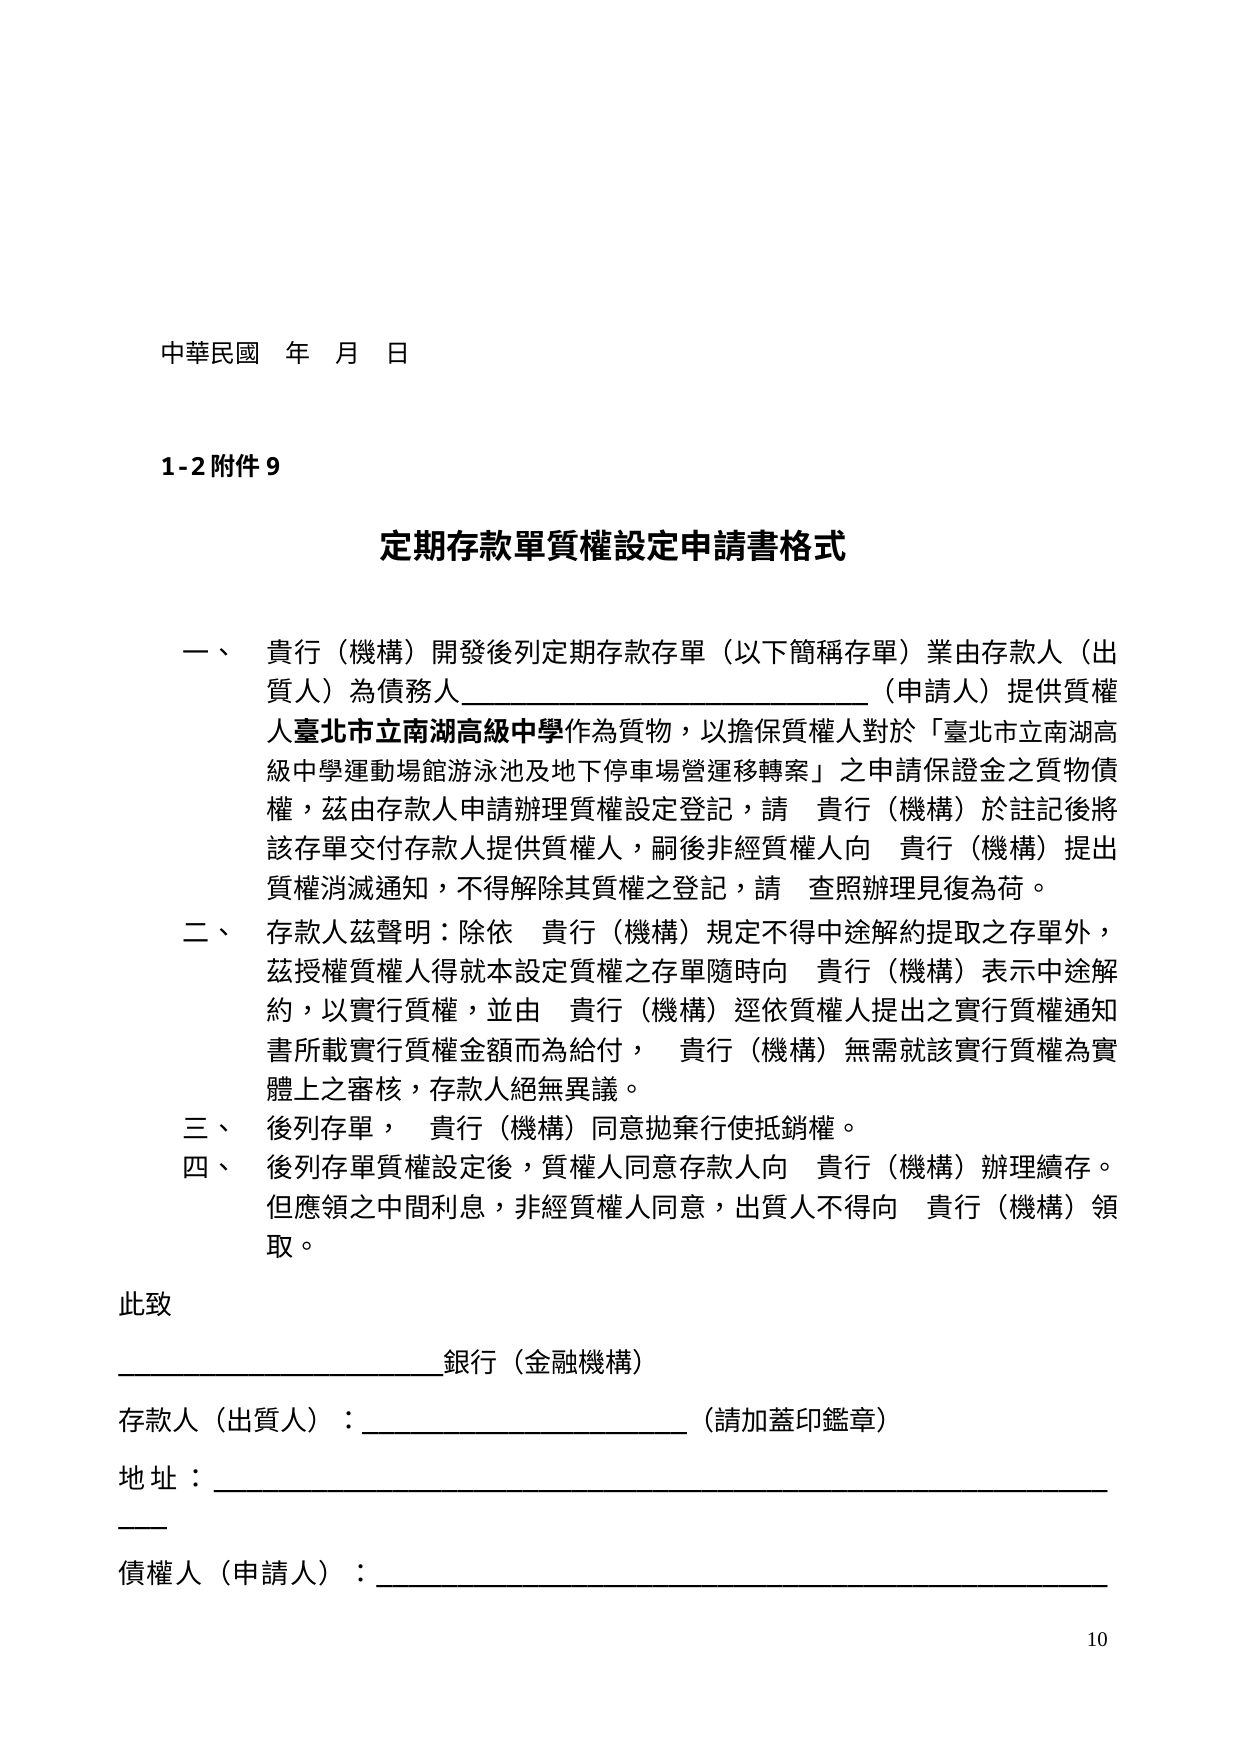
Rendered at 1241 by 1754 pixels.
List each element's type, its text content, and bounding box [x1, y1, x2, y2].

table_header 一、 [171, 631, 255, 911]
text ____________________銀行（金融機構） [118, 1341, 1107, 1380]
table_cell 三、 [171, 1107, 255, 1146]
table_cell 四、 [171, 1146, 255, 1264]
table_cell 後列存單質權設定後，質權人同意存款人向 貴行（機構）辦理續存。但應領之中間利息，非經質權人同意，出質人不得向 貴行（機構）領取。 [255, 1146, 1130, 1264]
table_cell 後列存單， 貴行（機構）同意拋棄行使抵銷權。 [255, 1107, 1130, 1146]
text 此致 [118, 1283, 1107, 1322]
text 定期存款單質權設定申請書格式 [118, 520, 1107, 568]
table_header 貴行（機構）開發後列定期存款存單（以下簡稱存單）業由存款人（出質人）為債務人_________________________（申請人）提供質權人臺北市立南湖高級中學作為質物，以擔保質權人對於「臺北市立南湖高級中學運動場館游泳池及地下停車場營運移轉案」之申請保證金之質物債權，茲由存款人申請辦理質權設定登記，請 貴行（機構）於註記後將該存單交付存款人提供質權人，嗣後非經質權人向 貴行（機構）提出質權消滅通知，不得解除其質權之登記，請 查照辦理見復為荷。 [255, 631, 1130, 911]
text 存款人（出質人）：____________________（請加蓋印鑑章） [118, 1399, 1107, 1438]
text 1-2附件9 [160, 445, 1107, 483]
table_cell 二、 [171, 911, 255, 1107]
text 債權人（申請人）：_____________________________________________ [118, 1552, 1107, 1591]
table_cell 存款人茲聲明：除依 貴行（機構）規定不得中途解約提取之存單外，茲授權質權人得就本設定質權之存單隨時向 貴行（機構）表示中途解約，以實行質權，並由 貴行（機構）逕依質權人提出之實行質權通知書所載實行質權金額而為給付， 貴行（機構）無需就該實行質權為實體上之審核，存款人絕無異議。 [255, 911, 1130, 1107]
text 地址：__________________________________________________________ [118, 1457, 1107, 1533]
text 中華民國 年 月 日 [160, 333, 1107, 370]
